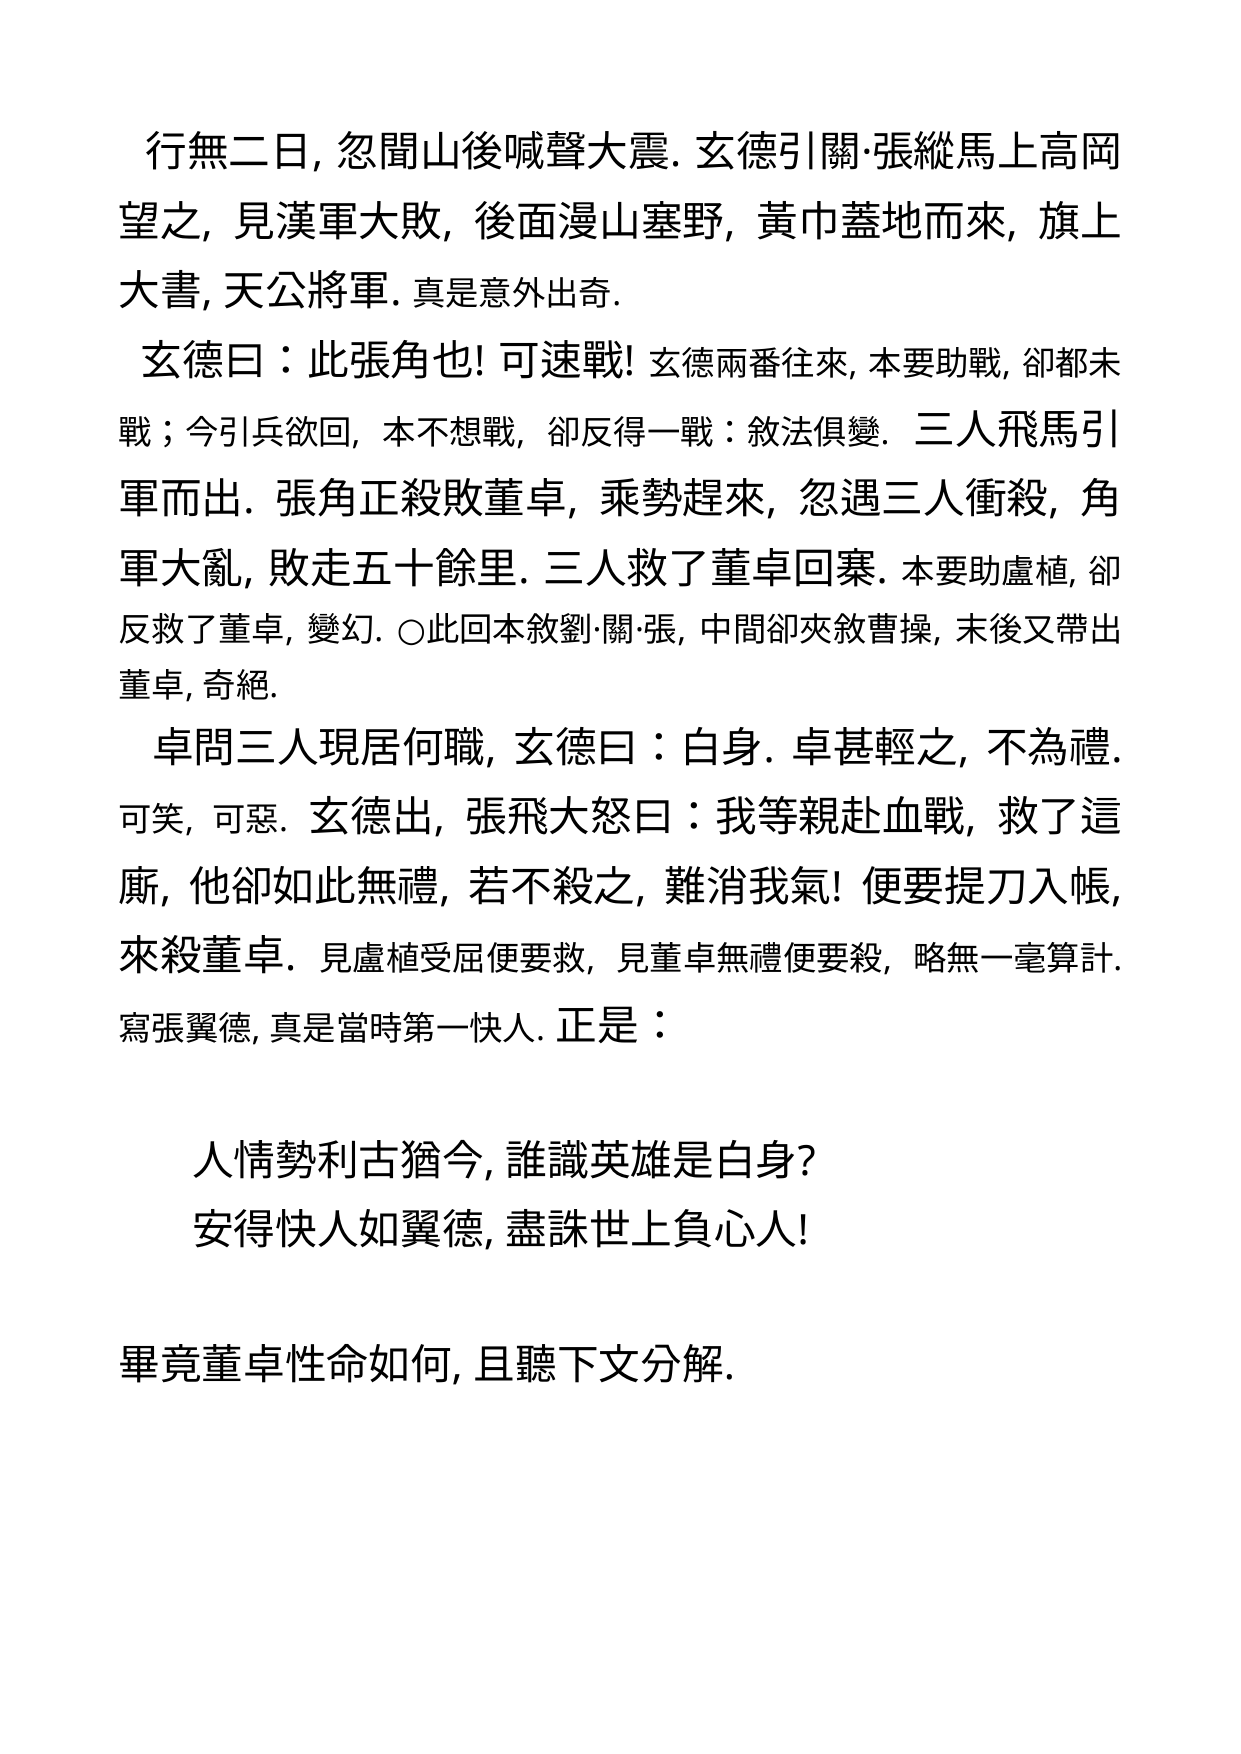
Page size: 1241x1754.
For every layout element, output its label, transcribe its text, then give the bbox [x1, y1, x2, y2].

text 卓問三人現居何職, 玄德曰：白身. 卓甚輕之, 不為禮.可笑, 可惡. 玄德出, 張飛大怒曰：我等親赴血戰, 救了這廝, 他卻如此無禮, 若不殺之, 難消我氣! 便要提刀入帳, 來殺董卓. 見盧植受屈便要救, 見董卓無禮便要殺, 略無一毫算計. 寫張翼德, 真是當時第一快人. 正是： [118, 714, 1122, 1052]
text 行無二日, 忽聞山後喊聲大震. 玄德引關·張縱馬上高岡望之, 見漢軍大敗, 後面漫山塞野, 黃巾蓋地而來, 旗上大書, 天公將軍. 真是意外出奇. [118, 118, 1122, 318]
text 畢竟董卓性命如何, 且聽下文分解. [118, 1331, 1122, 1392]
text 人情勢利古猶今, 誰識英雄是白身? [118, 1127, 1122, 1187]
text 安得快人如翼德, 盡誅世上負心人! [118, 1196, 1122, 1257]
text 玄德曰：此張角也! 可速戰! 玄德兩番往來, 本要助戰, 卻都未戰；今引兵欲回, 本不想戰, 卻反得一戰：敘法俱變. 三人飛馬引軍而出. 張角正殺敗董卓, 乘勢趕來, 忽遇三人衝殺, 角軍大亂, 敗走五十餘里. 三人救了董卓回寨. 本要助盧植, 卻反救了董卓, 變幻. ○此回本敘劉·關·張, 中間卻夾敘曹操, 末後又帶出董卓, 奇絕. [118, 327, 1122, 707]
